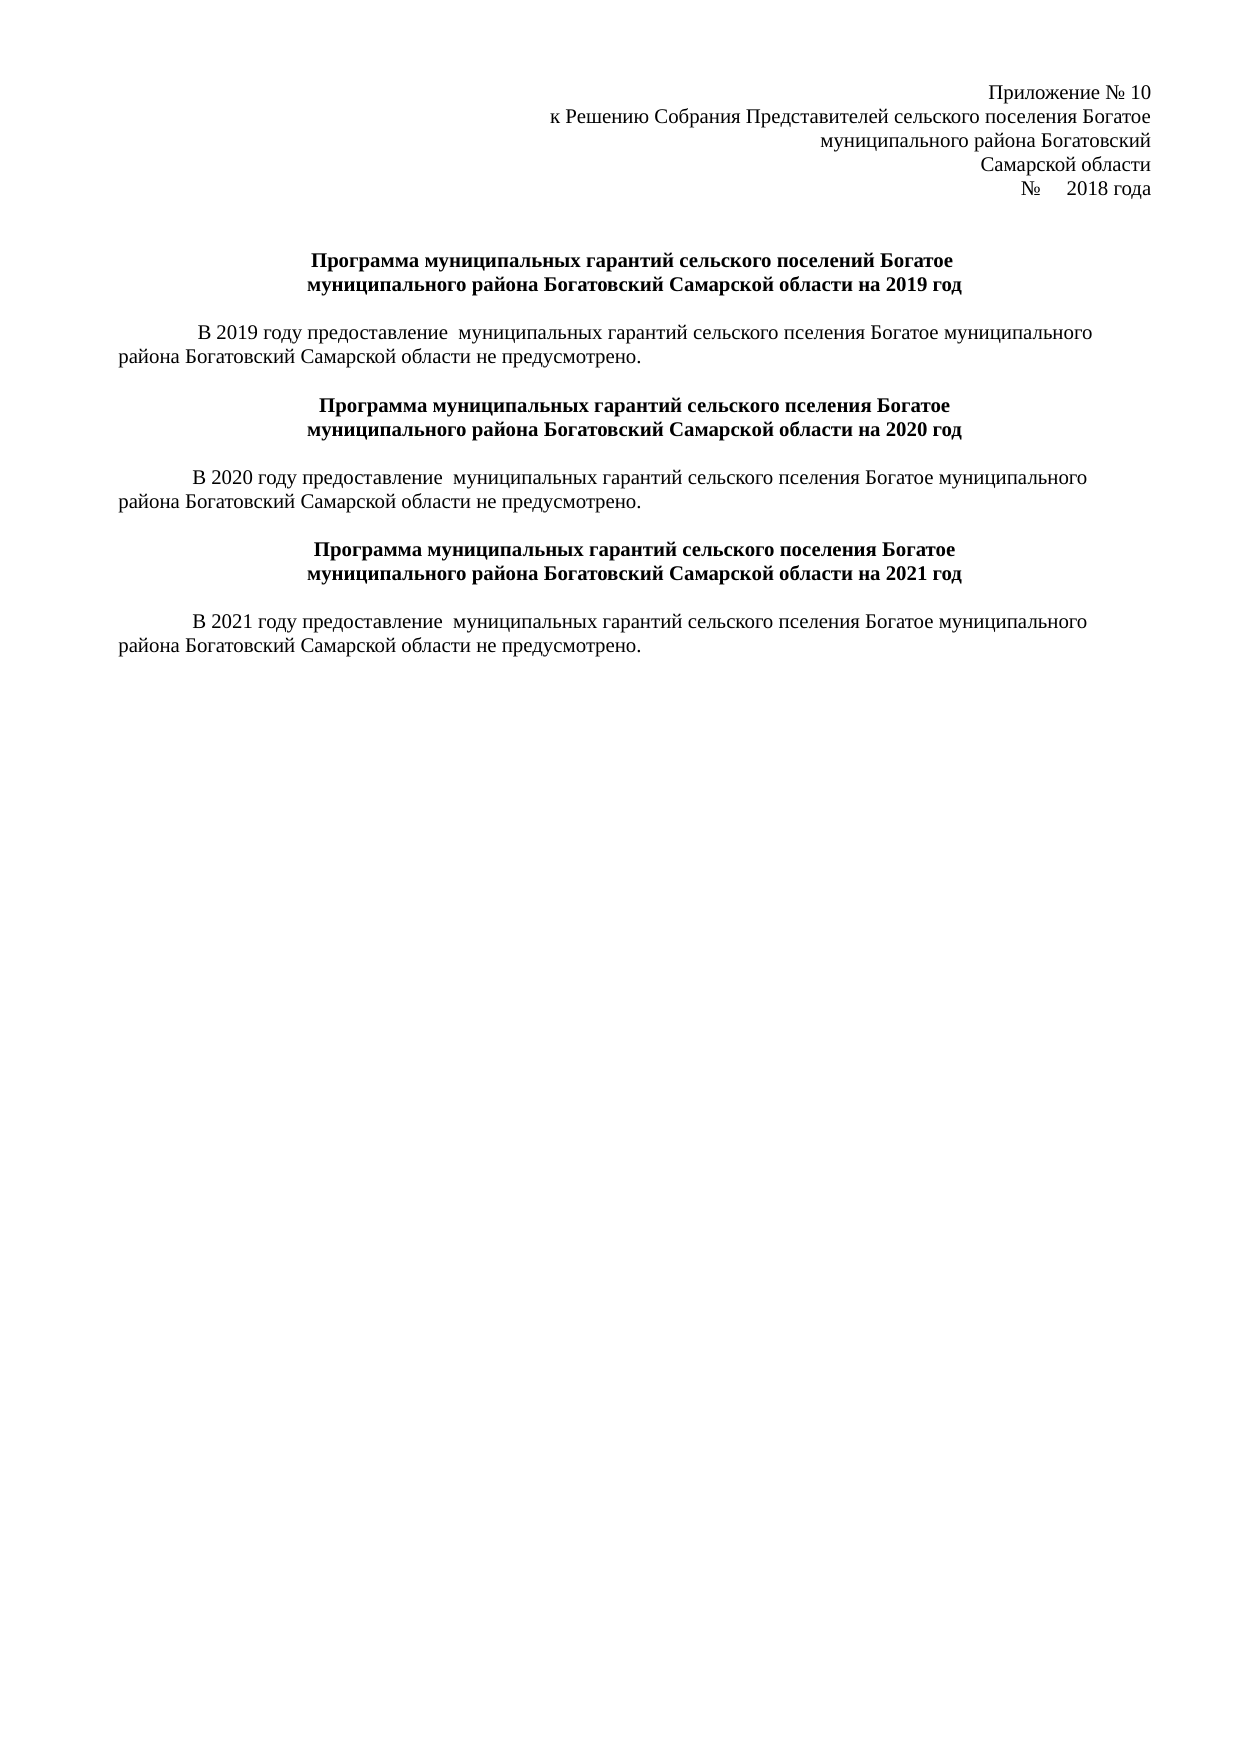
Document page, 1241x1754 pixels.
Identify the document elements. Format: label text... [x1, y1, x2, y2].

text Самарской области [118, 152, 1151, 176]
text Программа муниципальных гарантий сельского пселения Богатое [118, 392, 1151, 417]
text Программа муниципальных гарантий сельского поселения Богатое [118, 537, 1151, 561]
text муниципального района Богатовский Самарской области на 2020 год [118, 417, 1151, 441]
text В 2019 году предоставление муниципальных гарантий сельского пселения Богатое муниципального района Богатовский Самарской области не предусмотрено. [118, 320, 1151, 368]
text В 2021 году предоставление муниципальных гарантий сельского пселения Богатое муниципального района Богатовский Самарской области не предусмотрено. [118, 609, 1151, 657]
text В 2020 году предоставление муниципальных гарантий сельского пселения Богатое муниципального района Богатовский Самарской области не предусмотрено. [118, 465, 1151, 513]
text Программа муниципальных гарантий сельского поселений Богатое [118, 248, 1151, 272]
text муниципального района Богатовский Самарской области на 2019 год [118, 272, 1151, 296]
text к Решению Собрания Представителей сельского поселения Богатое [118, 104, 1151, 128]
text Приложение № 10 [118, 80, 1151, 104]
text № 2018 года [118, 176, 1151, 200]
text муниципального района Богатовский Самарской области на 2021 год [118, 561, 1151, 585]
text муниципального района Богатовский [118, 128, 1151, 152]
